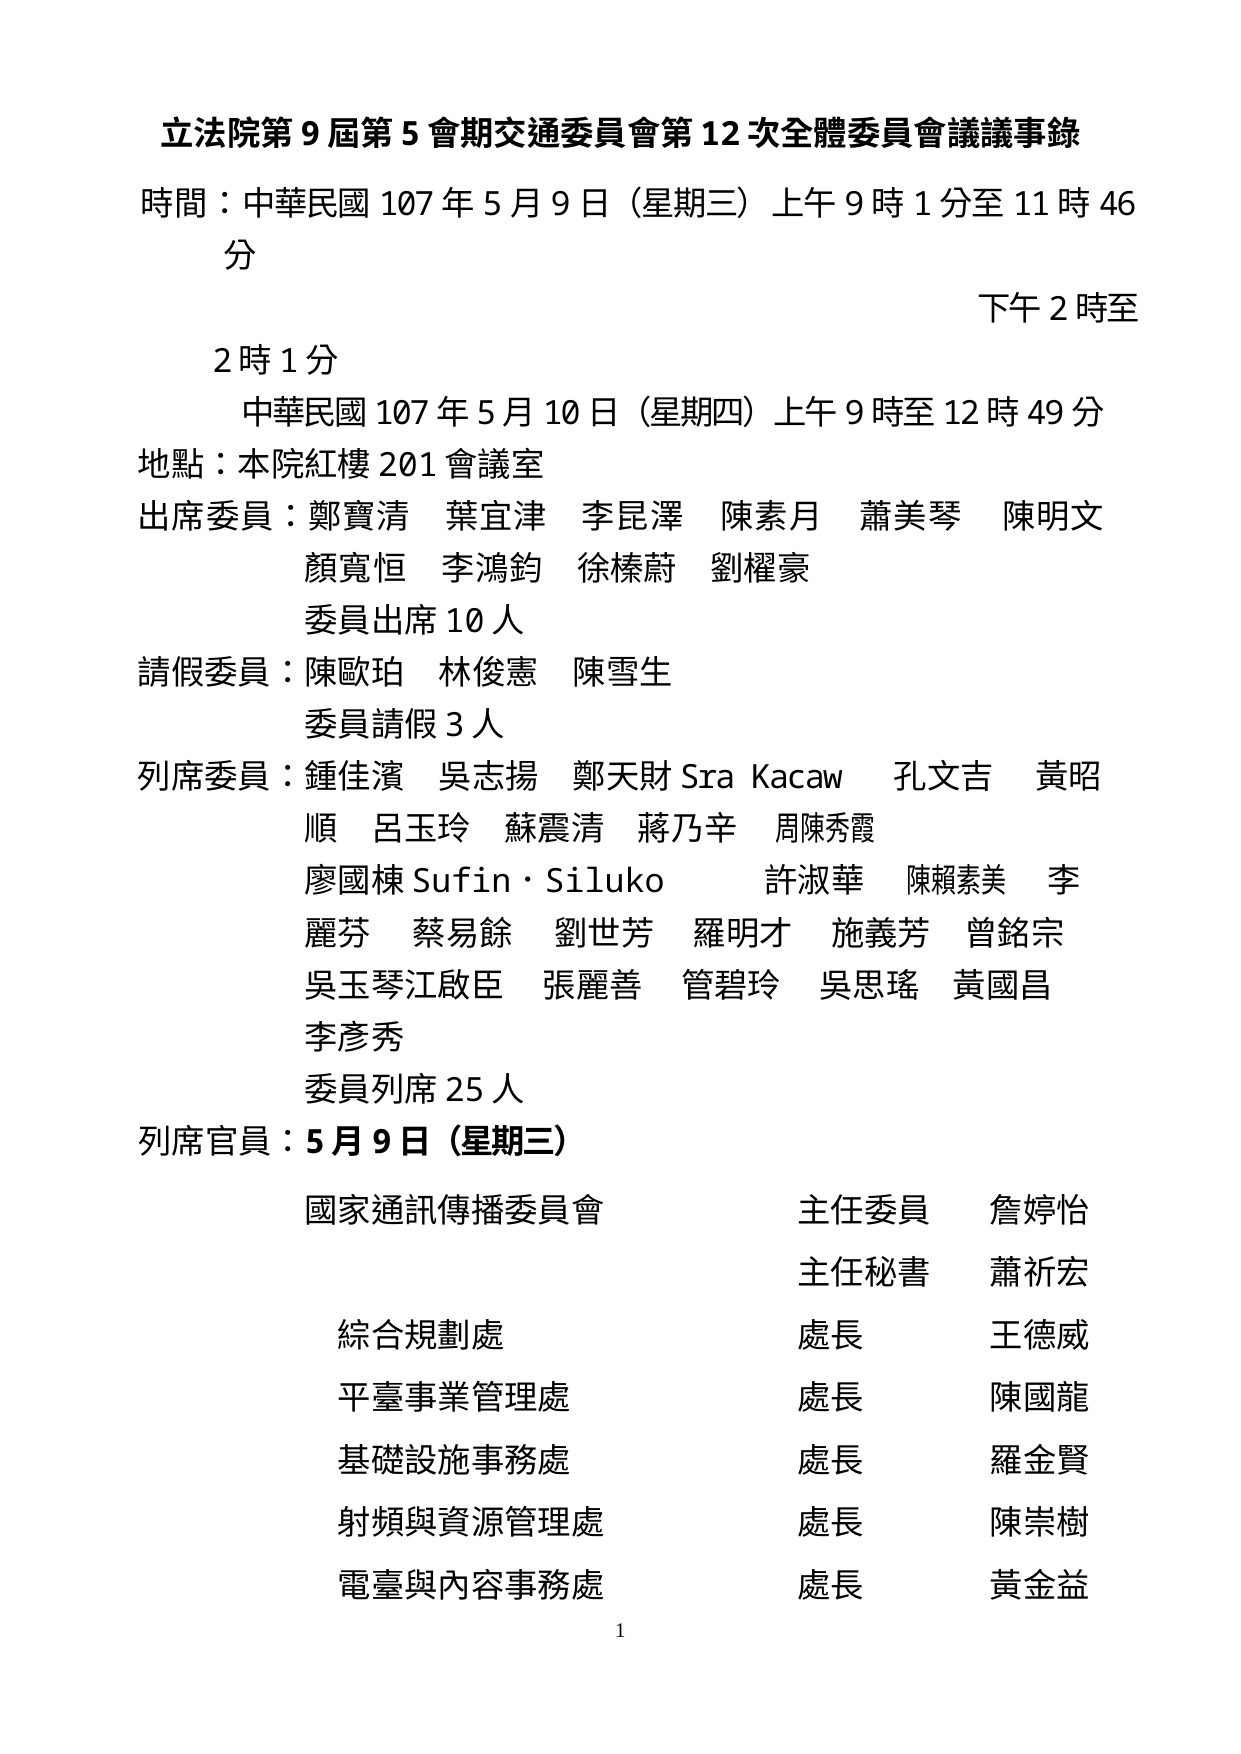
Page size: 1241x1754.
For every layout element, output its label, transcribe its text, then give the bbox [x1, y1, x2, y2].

table_cell 電臺與內容事務處 [301, 1541, 788, 1603]
text 立法院第9屆第5會期交通委員會第12次全體委員會議議事錄 [136, 103, 1104, 155]
text 出席委員：鄭寶清 葉宜津 李昆澤 陳素月 蕭美琴 陳明文顏寬恒 李鴻鈞 徐榛蔚 劉櫂豪 [138, 487, 1104, 591]
text 委員請假3人 [138, 695, 1104, 747]
table_cell 陳國龍 [966, 1353, 1113, 1416]
table_cell 處長 [789, 1291, 966, 1353]
text 下午2時至2時1分 [140, 278, 1140, 382]
table_cell 綜合規劃處 [301, 1291, 788, 1353]
table_cell 射頻與資源管理處 [301, 1478, 788, 1541]
table_cell 平臺事業管理處 [301, 1353, 788, 1416]
table_cell 處長 [789, 1541, 966, 1603]
table_header 主任委員 [789, 1166, 966, 1228]
table_cell 黃金益 [966, 1541, 1113, 1603]
table_cell 主任秘書 [789, 1228, 966, 1291]
table_cell [301, 1228, 788, 1291]
table_cell 王德威 [966, 1291, 1113, 1353]
table_cell 基礎設施事務處 [301, 1416, 788, 1478]
text 地點：本院紅樓201會議室 [138, 434, 1104, 487]
text 列席委員：鍾佳濱 吳志揚 鄭天財Sra Kacaw 孔文吉 黃昭順 呂玉玲 蘇震清 蔣乃辛 周陳秀霞 廖國棟Sufin．Siluko 許淑華 陳賴素美 李麗芬 蔡易餘 劉世芳 羅明才 施義芳 曾銘宗 吳玉琴江啟臣 張麗善 管碧玲 吳思瑤 黃國昌 李彥秀 [138, 747, 1104, 1059]
text 時間：中華民國107年5月9日（星期三）上午9時1分至11時46分 [140, 174, 1140, 278]
text 委員出席10人 [138, 591, 1104, 643]
text 中華民國107年5月10日（星期四）上午9時至12時49分 [212, 382, 1140, 434]
text 列席官員：5月9日（星期三） [138, 1112, 1104, 1164]
table_cell 處長 [789, 1478, 966, 1541]
table_cell 處長 [789, 1416, 966, 1478]
table_cell 蕭祈宏 [966, 1228, 1113, 1291]
text 委員列席25人 [138, 1059, 1104, 1112]
table_cell 處長 [789, 1353, 966, 1416]
text 請假委員：陳歐珀 林俊憲 陳雪生 [138, 643, 1104, 695]
table_header 詹婷怡 [966, 1166, 1113, 1228]
table_cell 羅金賢 [966, 1416, 1113, 1478]
table_header 國家通訊傳播委員會 [301, 1166, 788, 1228]
table_cell 陳崇樹 [966, 1478, 1113, 1541]
